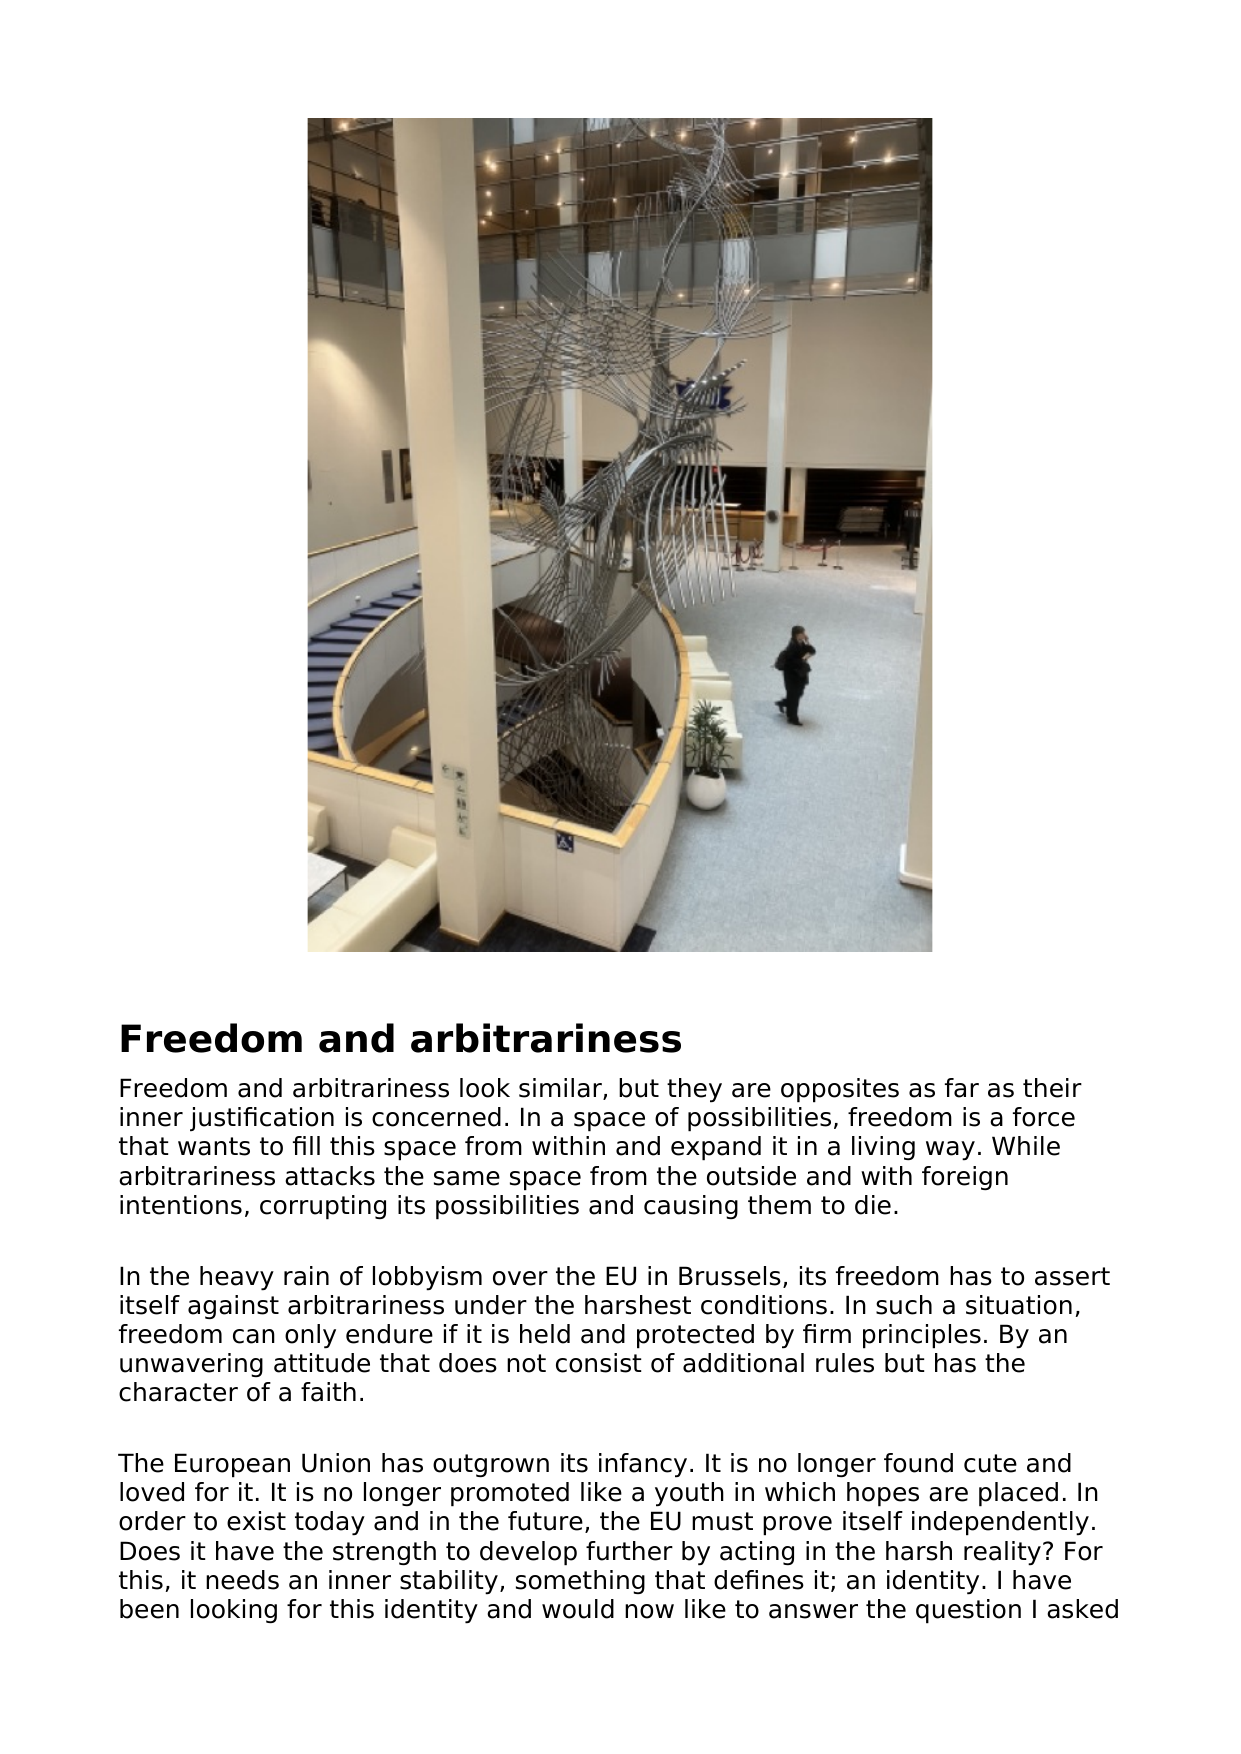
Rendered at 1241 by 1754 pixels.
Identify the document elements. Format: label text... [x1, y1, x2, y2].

text In the heavy rain of lobbyism over the EU in Brussels, its freedom has to assert itself against arbitrariness under the harshest conditions. In such a situation, freedom can only endure if it is held and protected by firm principles. By an unwavering attitude that does not consist of additional rules but has the character of a faith. [118, 1262, 1122, 1437]
text Freedom and arbitrariness look similar, but they are opposites as far as their inner justification is concerned. In a space of possibilities, freedom is a force that wants to fill this space from within and expand it in a living way. While arbitrariness attacks the same space from the outside and with foreign intentions, corrupting its possibilities and causing them to die. [118, 1074, 1122, 1249]
picture [307, 118, 933, 952]
subtitle Freedom and arbitrariness [118, 1018, 1122, 1062]
text The European Union has outgrown its infancy. It is no longer found cute and loved for it. It is no longer promoted like a youth in which hopes are placed. In order to exist today and in the future, the EU must prove itself independently. Does it have the strength to develop further by acting in the harsh reality? For this, it needs an inner stability, something that defines it; an identity. I have been looking for this identity and would now like to answer the question I asked [118, 1449, 1122, 1624]
